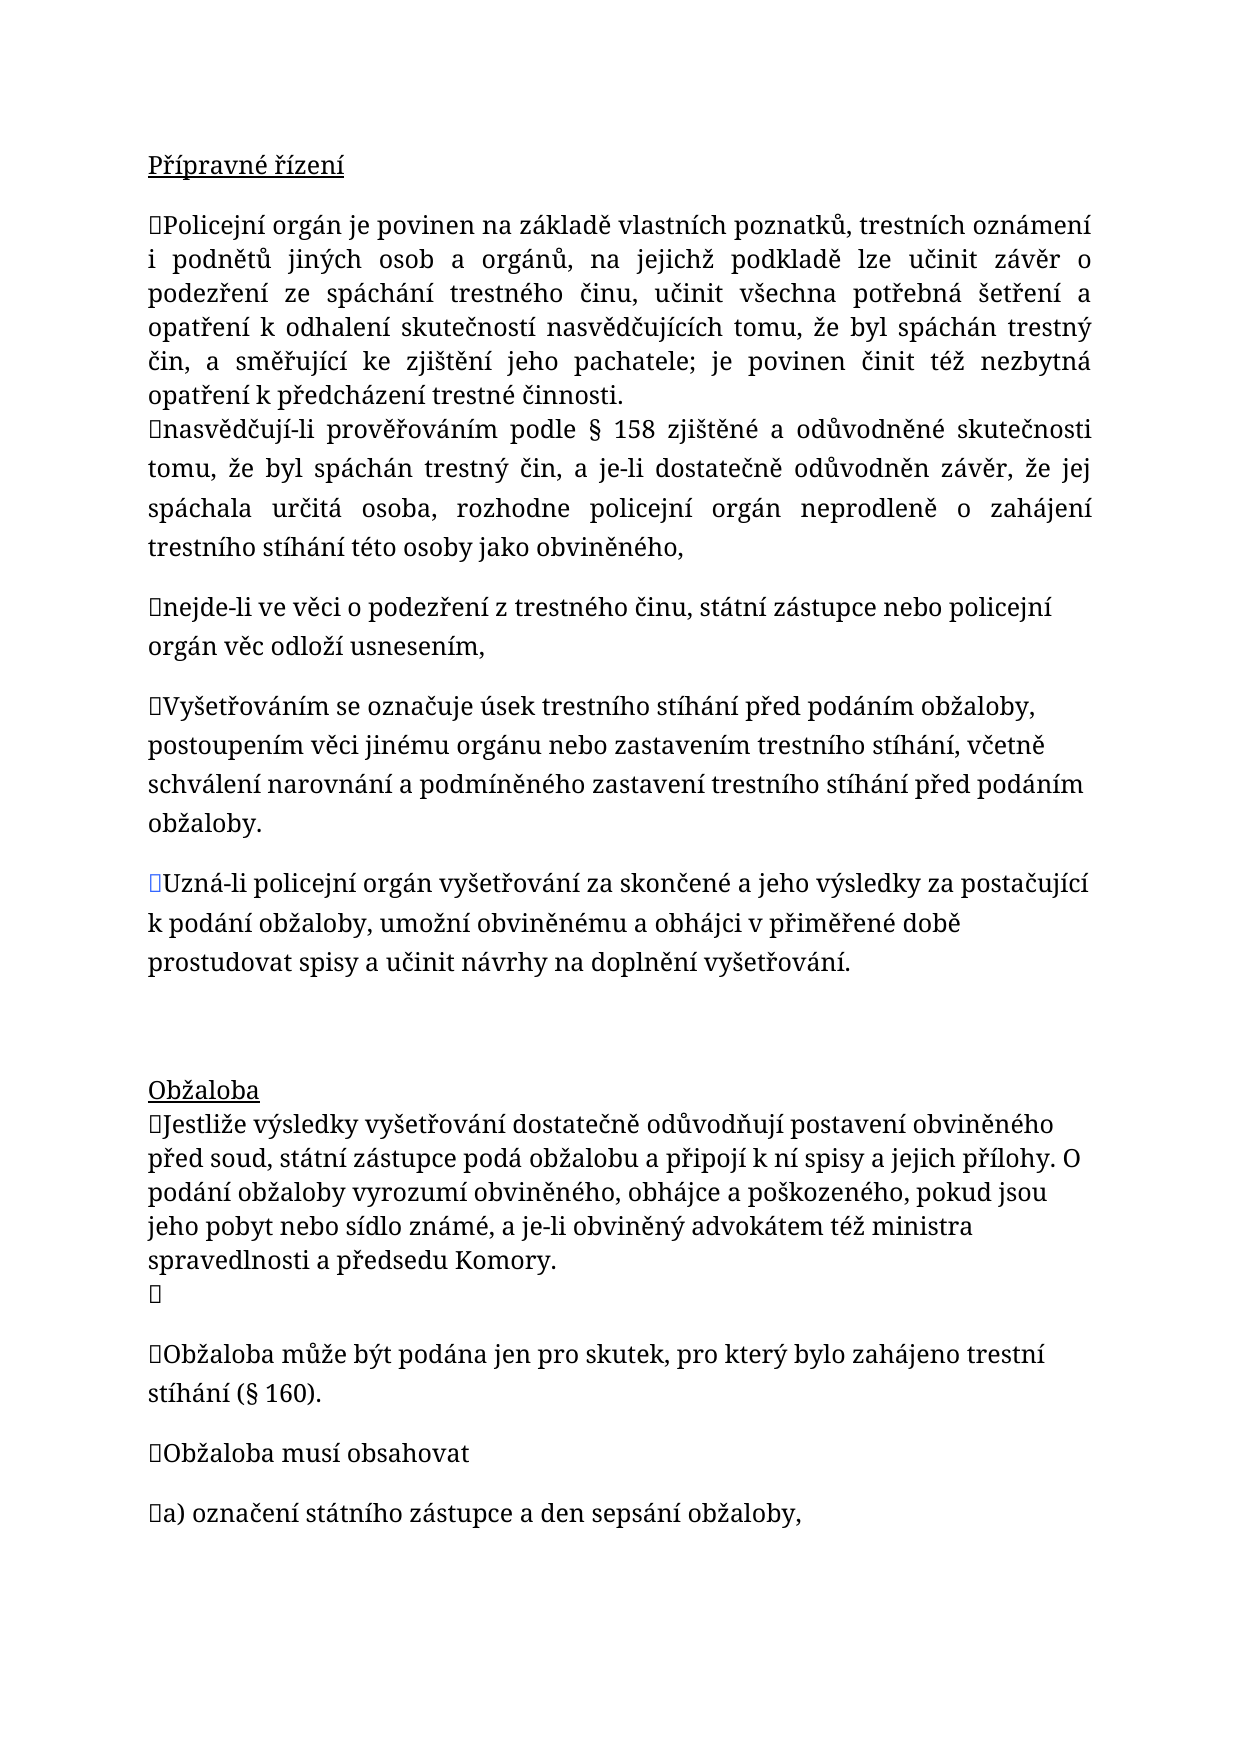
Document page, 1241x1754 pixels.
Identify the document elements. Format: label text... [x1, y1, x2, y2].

subtitle Obžaloba [148, 1073, 1093, 1107]
text Jestliže výsledky vyšetřování dostatečně odůvodňují postavení obviněného před soud, státní zástupce podá obžalobu a připojí k ní spisy a jejich přílohy. O podání obžaloby vyrozumí obviněného, obhájce a poškozeného, pokud jsou jeho pobyt nebo sídlo známé, a je-li obviněný advokátem též ministra spravedlnosti a předsedu Komory. [148, 1107, 1093, 1277]
text Policejní orgán je povinen na základě vlastních poznatků, trestních oznámení i podnětů jiných osob a orgánů, na jejichž podkladě lze učinit závěr o podezření ze spáchání trestného činu, učinit všechna potřebná šetření a opatření k odhalení skutečností nasvědčujících tomu, že byl spáchán trestný čin, a směřující ke zjištění jeho pachatele; je povinen činit též nezbytná opatření k předcházení trestné činnosti. [148, 208, 1093, 412]
text  [148, 1277, 1093, 1311]
text nasvědčují-li prověřováním podle § 158 zjištěné a odůvodněné skutečnosti tomu, že byl spáchán trestný čin, a je-li dostatečně odůvodněn závěr, že jej spáchala určitá osoba, rozhodne policejní orgán neprodleně o zahájení trestního stíhání této osoby jako obviněného, [148, 412, 1093, 563]
text Obžaloba může být podána jen pro skutek, pro který bylo zahájeno trestní stíhání (§ 160). [148, 1337, 1093, 1410]
subtitle Přípravné řízení [148, 148, 1093, 182]
text Obžaloba musí obsahovat [148, 1436, 1093, 1470]
text Vyšetřováním se označuje úsek trestního stíhání před podáním obžaloby, postoupením věci jinému orgánu nebo zastavením trestního stíhání, včetně schválení narovnání a podmíněného zastavení trestního stíhání před podáním obžaloby. [148, 689, 1093, 840]
text nejde-li ve věci o podezření z trestného činu, státní zástupce nebo policejní orgán věc odloží usnesením, [148, 589, 1093, 663]
text a) označení státního zástupce a den sepsání obžaloby, [148, 1496, 1093, 1530]
text Uzná-li policejní orgán vyšetřování za skončené a jeho výsledky za postačující k podání obžaloby, umožní obviněnému a obhájci v přiměřené době prostudovat spisy a učinit návrhy na doplnění vyšetřování. [148, 866, 1093, 978]
